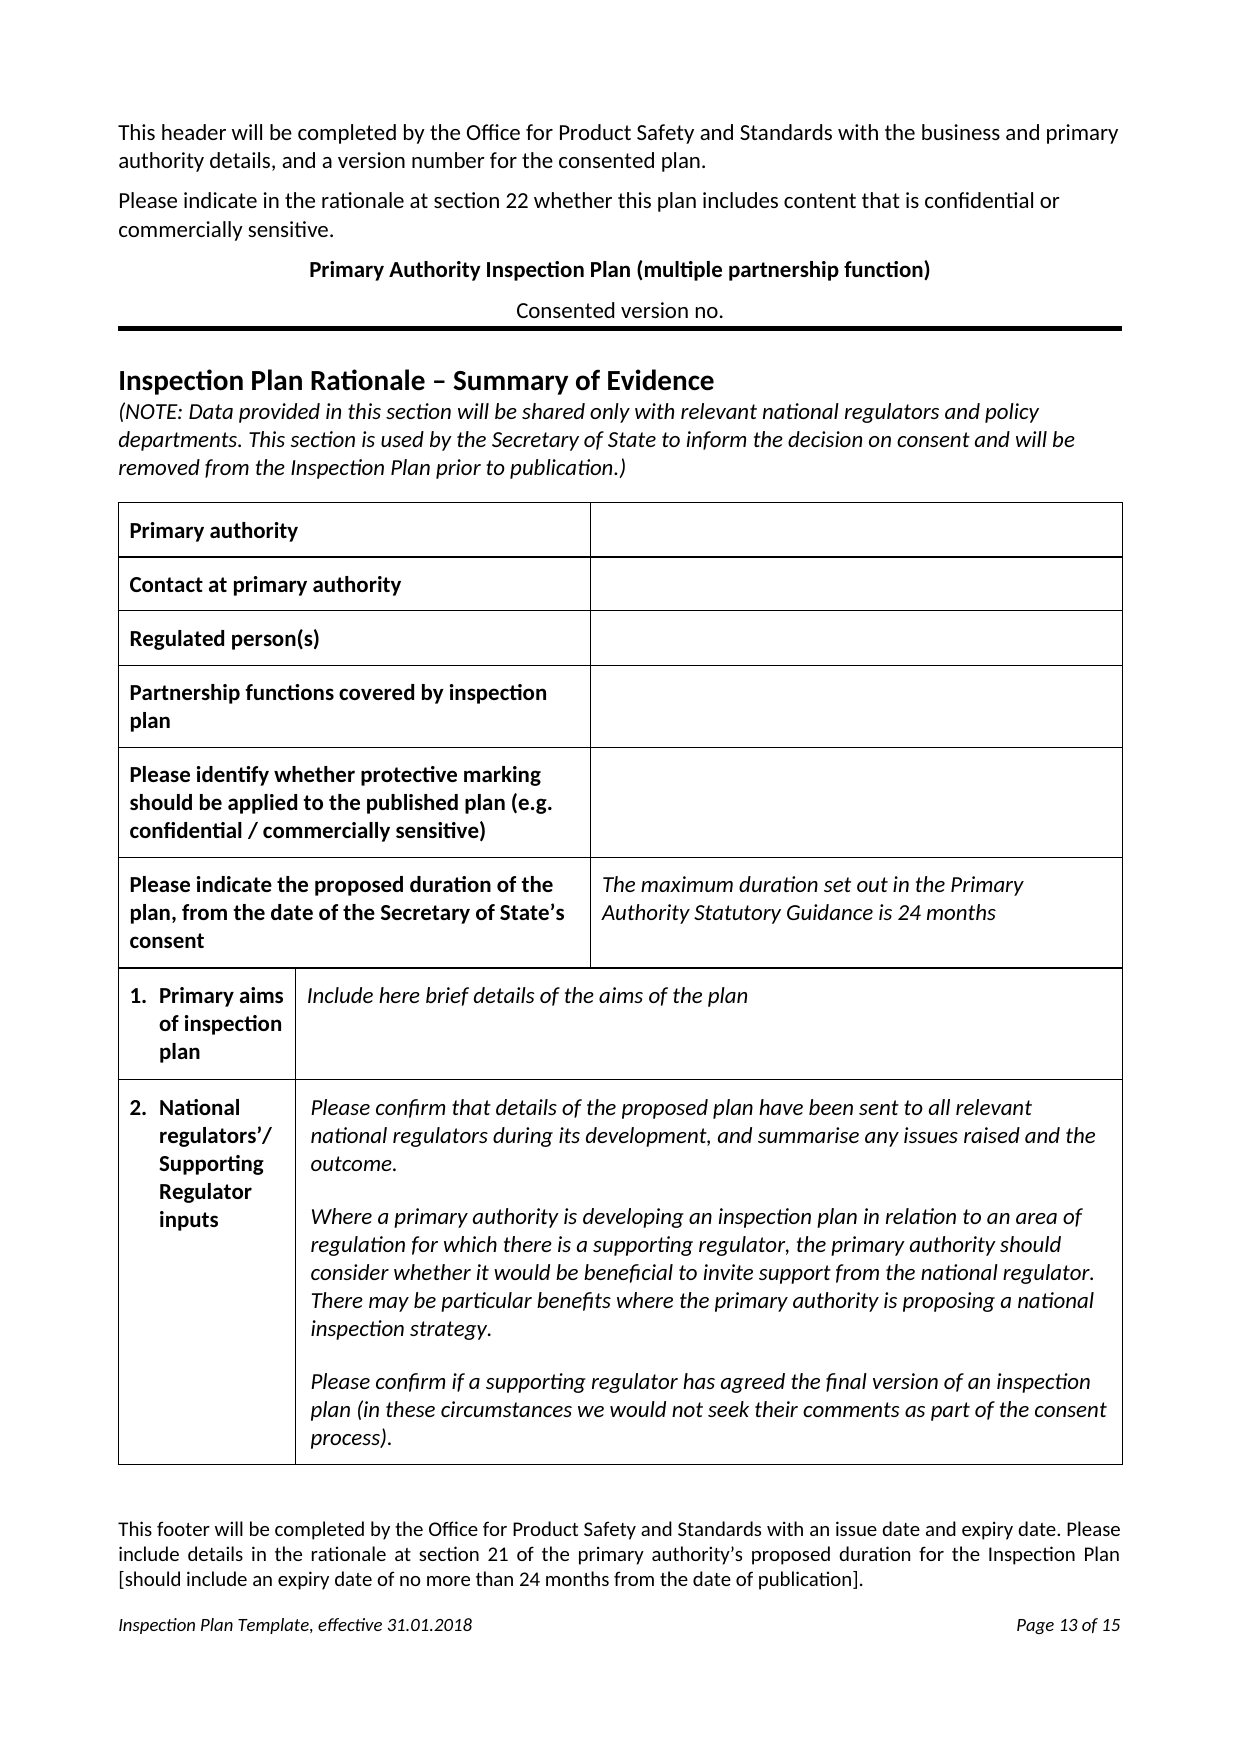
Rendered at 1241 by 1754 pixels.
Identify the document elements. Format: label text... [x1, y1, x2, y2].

table_cell Please identify whether protective marking should be applied to the published plan (e.g. confidential / commercially sensitive) [119, 748, 590, 857]
subtitle Inspection Plan Rationale – Summary of Evidence [118, 362, 1122, 397]
table_cell [591, 666, 1122, 747]
table_header [591, 503, 1122, 556]
table_header Include here brief details of the aims of the plan [296, 969, 1122, 1079]
table_cell Contact at primary authority [119, 558, 590, 610]
table_cell National regulators’/ Supporting Regulator inputs [119, 1080, 295, 1463]
text (NOTE: Data provided in this section will be shared only with relevant national regulators and policy departments. This section is used by the Secretary of State to inform the decision on consent and will be removed from the Inspection Plan prior to publication.) [118, 397, 1122, 481]
table_cell Please indicate the proposed duration of the plan, from the date of the Secretary of State’s consent [119, 858, 590, 967]
table_cell Partnership functions covered by inspection plan [119, 666, 590, 747]
table_cell Please confirm that details of the proposed plan have been sent to all relevant national regulators during its development, and summarise any issues raised and the outcome. Where a primary authority is developing an inspection plan in relation to an area of regulation for which there is a supporting regulator, the primary authority should consider whether it would be beneficial to invite support from the national regulator. There may be particular benefits where the primary authority is proposing a national inspection strategy. Please confirm if a supporting regulator has agreed the final version of an inspection plan (in these circumstances we would not seek their comments as part of the consent process). [296, 1080, 1122, 1463]
table_cell [591, 611, 1122, 664]
table_cell [591, 558, 1122, 610]
table_cell Regulated person(s) [119, 611, 590, 664]
table_header Primary aims of inspection plan [119, 969, 295, 1079]
table_header Primary authority [119, 503, 590, 556]
table_cell The maximum duration set out in the Primary Authority Statutory Guidance is 24 months [591, 858, 1122, 967]
table_cell [591, 748, 1122, 857]
